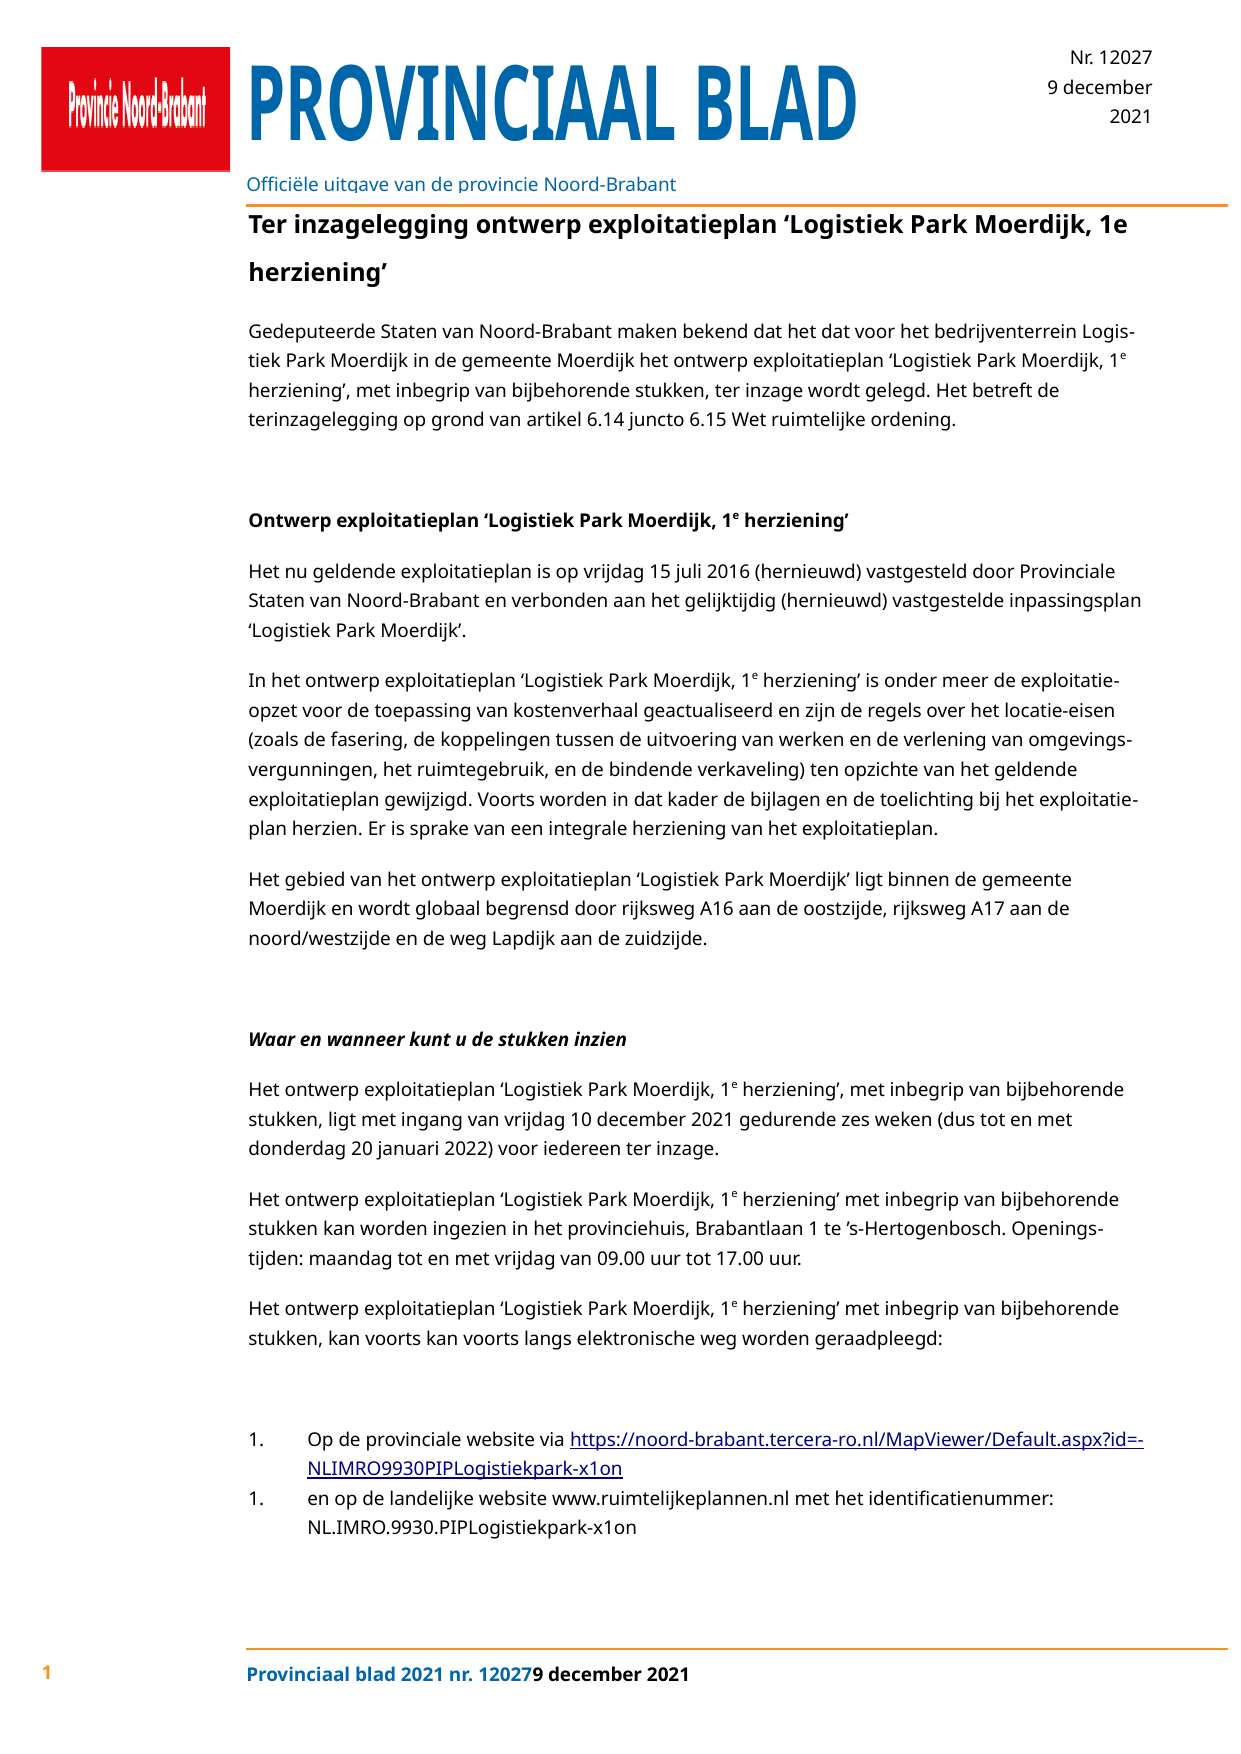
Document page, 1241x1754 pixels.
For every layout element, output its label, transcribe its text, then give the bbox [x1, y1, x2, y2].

list en op de landelijke website www.ruimtelijkeplannen.nl met het identificatienummer: NL.IMRO.9930.PIPLogistiekpark-x1on [248, 1485, 1152, 1540]
text Waar en wanneer kunt u de stukken inzien [248, 1026, 1152, 1052]
list Op de provinciale website via https://noord-brabant.tercera-ro.nl/MapViewer/­Default.aspx?id=­­NLIMRO9930PIPLogistiekpark-x1on [248, 1426, 1152, 1481]
text Ter inzagelegging ontwerp exploitatieplan ‘Logistiek Park Moerdijk, 1e herziening’ [248, 207, 1152, 288]
picture [41, 47, 231, 172]
text In het ontwerp exploitatieplan ‘Logistiek Park Moerdijk, 1e herziening’ is onder meer de exploitatie­opzet voor de toepassing van kostenverhaal geactualiseerd en zijn de regels over het locatie-eisen (zoals de fasering, de koppelingen tussen de uitvoering van werken en de verlening van omgevings­vergunningen, het ruimtegebruik, en de bindende verkaveling) ten opzichte van het geldende exploitatieplan gewijzigd. Voorts worden in dat kader de bijlagen en de toelichting bij het exploitatie­plan herzien. Er is sprake van een integrale herziening van het exploitatieplan. [248, 667, 1152, 841]
text Het nu geldende exploitatieplan is op vrijdag 15 juli 2016 (hernieuwd) vastgesteld door Provinciale Staten van Noord-Brabant en verbonden aan het gelijktijdig (hernieuwd) vastgestelde inpassingsplan ‘Logistiek Park Moerdijk’. [248, 558, 1152, 643]
text Het ontwerp exploitatieplan ‘Logistiek Park Moerdijk, 1e herziening’ met inbegrip van bijbehorende stukken, kan voorts kan voorts langs elektronische weg worden geraadpleegd: [248, 1295, 1152, 1351]
text Ontwerp exploitatieplan ‘Logistiek Park Moerdijk, 1e herziening’ [248, 507, 1152, 533]
text Het gebied van het ontwerp exploitatieplan ‘Logistiek Park Moerdijk’ ligt binnen de gemeente Moerdijk en wordt globaal begrensd door rijksweg A16 aan de oostzijde, rijksweg A17 aan de noord/westzijde en de weg Lapdijk aan de zuidzijde. [248, 866, 1152, 951]
text Gedeputeerde Staten van Noord-Brabant maken bekend dat het dat voor het bedrijventerrein Logis­tiek Park Moerdijk in de gemeente Moerdijk het ontwerp exploitatieplan ‘Logistiek Park Moerdijk, 1e herziening’, met inbegrip van bijbehorende stukken, ter inzage wordt gelegd. Het betreft de terinzagelegging op grond van artikel 6.14 juncto 6.15 Wet ruimtelijke ordening. [248, 318, 1152, 432]
text Het ontwerp exploitatieplan ‘Logistiek Park Moerdijk, 1e herziening’ met inbegrip van bijbehorende stukken kan worden ingezien in het provinciehuis, Brabantlaan 1 te ’s-Hertogenbosch. Openings­tijden: maandag tot en met vrijdag van 09.00 uur tot 17.00 uur. [248, 1186, 1152, 1271]
text Het ontwerp exploitatieplan ‘Logistiek Park Moerdijk, 1e herziening’, met inbegrip van bijbehorende stukken, ligt met ingang van vrijdag 10 december 2021 gedurende zes weken (dus tot en met donderdag 20 januari 2022) voor iedereen ter inzage. [248, 1076, 1152, 1161]
